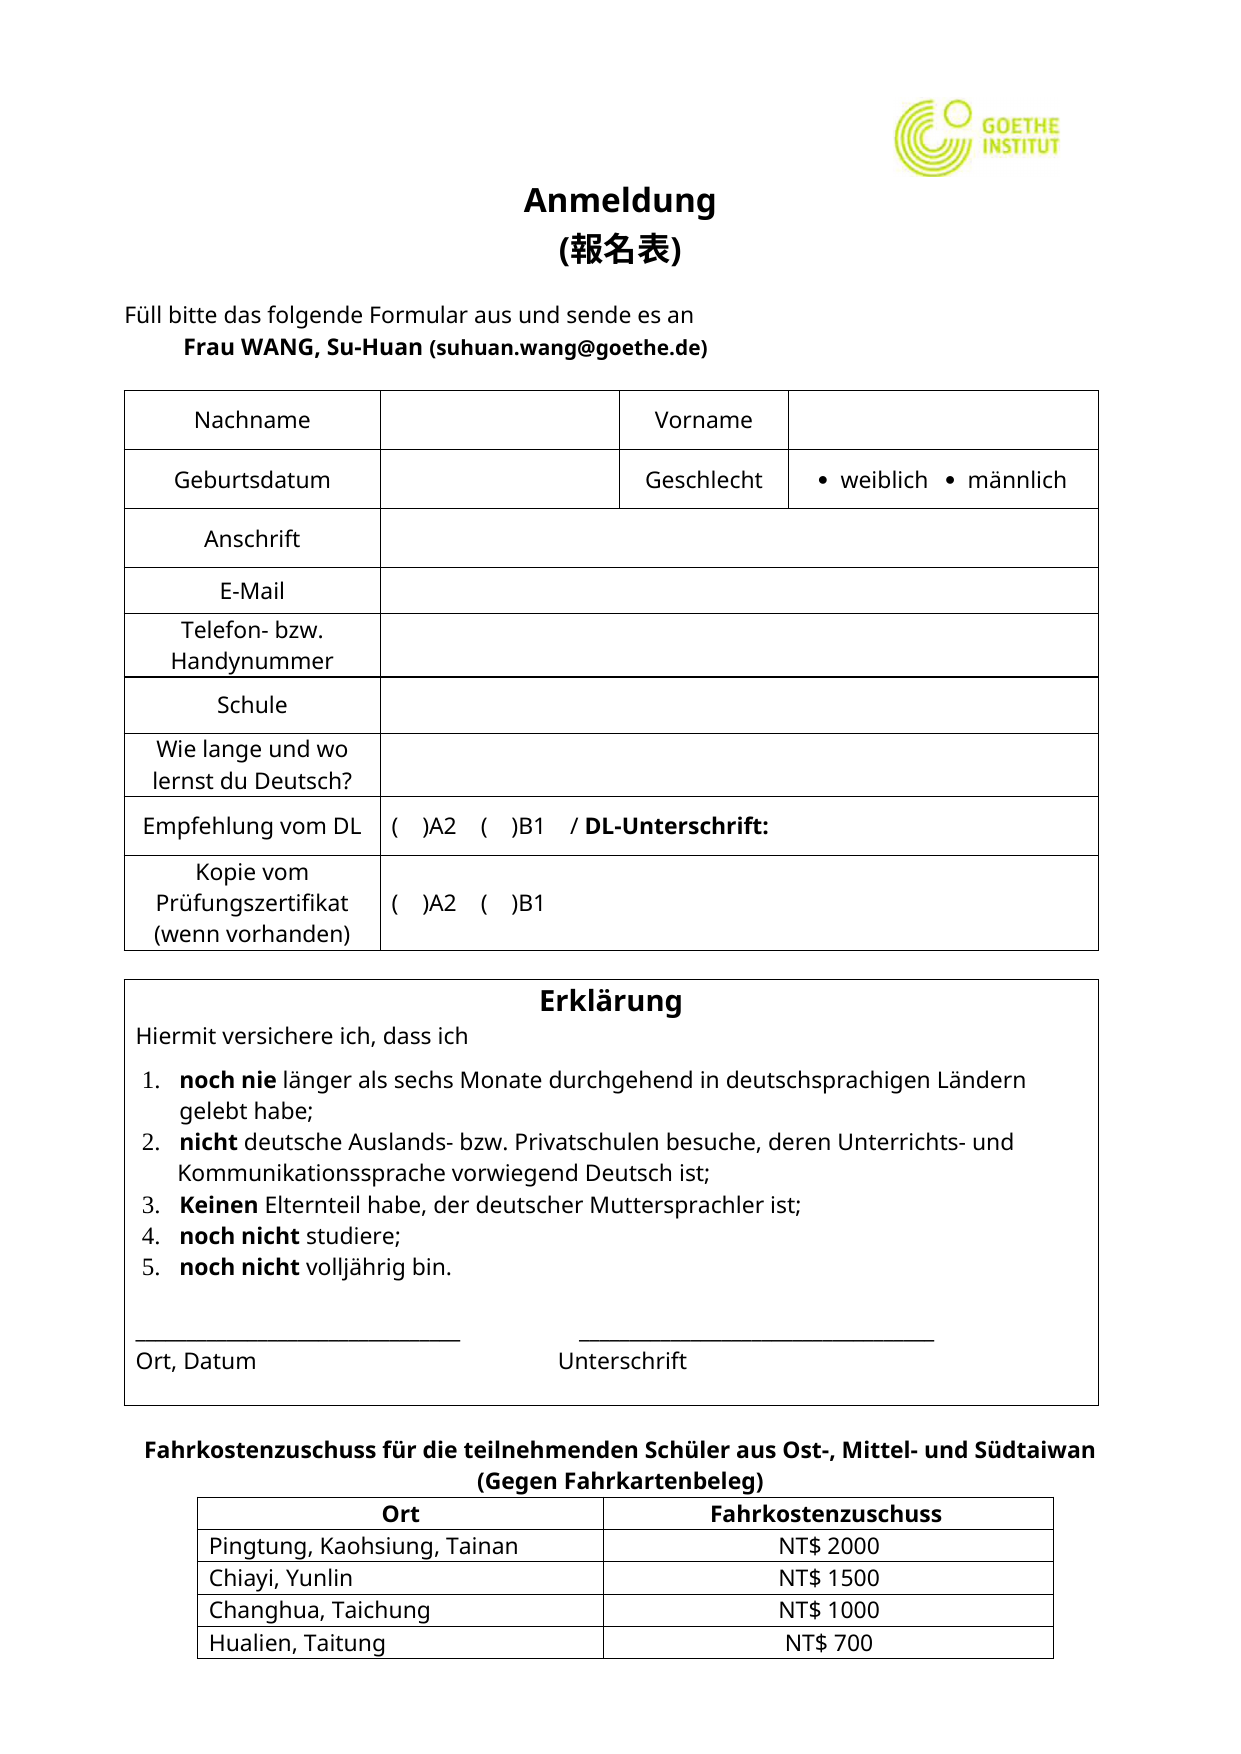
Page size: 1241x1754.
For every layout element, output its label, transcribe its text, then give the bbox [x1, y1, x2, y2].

table_cell [381, 568, 1098, 613]
table_cell E-Mail [125, 568, 380, 613]
table_cell [381, 678, 1098, 732]
text (報名表) [124, 222, 1116, 271]
table_cell ( )A2 ( )B1 [381, 856, 1098, 950]
table_cell NT$ 700 [604, 1627, 1053, 1658]
table_cell Geschlecht [620, 450, 788, 508]
table_cell Pingtung, Kaohsiung, Tainan [198, 1530, 603, 1561]
table_cell Kopie vom Prüfungszertifikat (wenn vorhanden) [125, 856, 380, 950]
table_cell [381, 734, 1098, 796]
table_cell Schule [125, 678, 380, 732]
table_cell Anschrift [125, 509, 380, 567]
table_cell Geburtsdatum [125, 450, 380, 508]
table_cell Changhua, Taichung [198, 1595, 603, 1626]
table_header Nachname [125, 391, 380, 449]
table_cell Chiayi, Yunlin [198, 1562, 603, 1593]
text Frau WANG, Su-Huan (suhuan.wang@goethe.de) [183, 330, 1116, 362]
table_cell ( )A2 ( )B1 / DL-Unterschrift: [381, 797, 1098, 855]
table_cell [381, 614, 1098, 676]
table_header Fahrkostenzuschuss [604, 1498, 1053, 1529]
table_cell NT$ 1500 [604, 1562, 1053, 1593]
table_cell NT$ 2000 [604, 1530, 1053, 1561]
text Anmeldung [124, 177, 1116, 222]
table_header [381, 391, 619, 449]
table_cell Wie lange und wo lernst du Deutsch? [125, 734, 380, 796]
text Fahrkostenzuschuss für die teilnehmenden Schüler aus Ost-, Mittel- und Südtaiwan [124, 1434, 1116, 1465]
table_header Vorname [620, 391, 788, 449]
text (Gegen Fahrkartenbeleg) [124, 1465, 1116, 1497]
table_header Erklärung Hiermit versichere ich, dass ich noch nie länger als sechs Monate durchgehend in deutschsprachigen Ländern gelebt habe; nicht deutsche Auslands- bzw. Privatschulen besuche, deren Unterrichts- und Kommunikationssprache vorwiegend Deutsch ist; Keinen Elternteil habe, der deutscher Muttersprachler ist; noch nicht studiere; noch nicht volljährig bin. ________________________________ ___________________________________ Ort, Datum Unterschrift [125, 980, 1098, 1404]
table_cell NT$ 1000 [604, 1595, 1053, 1626]
table_cell Telefon- bzw. Handynummer [125, 614, 380, 676]
table_header Ort [198, 1498, 603, 1529]
text Füll bitte das folgende Formular aus und sende es an [124, 299, 1116, 330]
table_cell Empfehlung vom DL [125, 797, 380, 855]
table_header [789, 391, 1098, 449]
table_cell Hualien, Taitung [198, 1627, 603, 1658]
table_cell [381, 509, 1098, 567]
table_cell  weiblich  männlich [789, 450, 1098, 508]
table_cell [381, 450, 619, 508]
